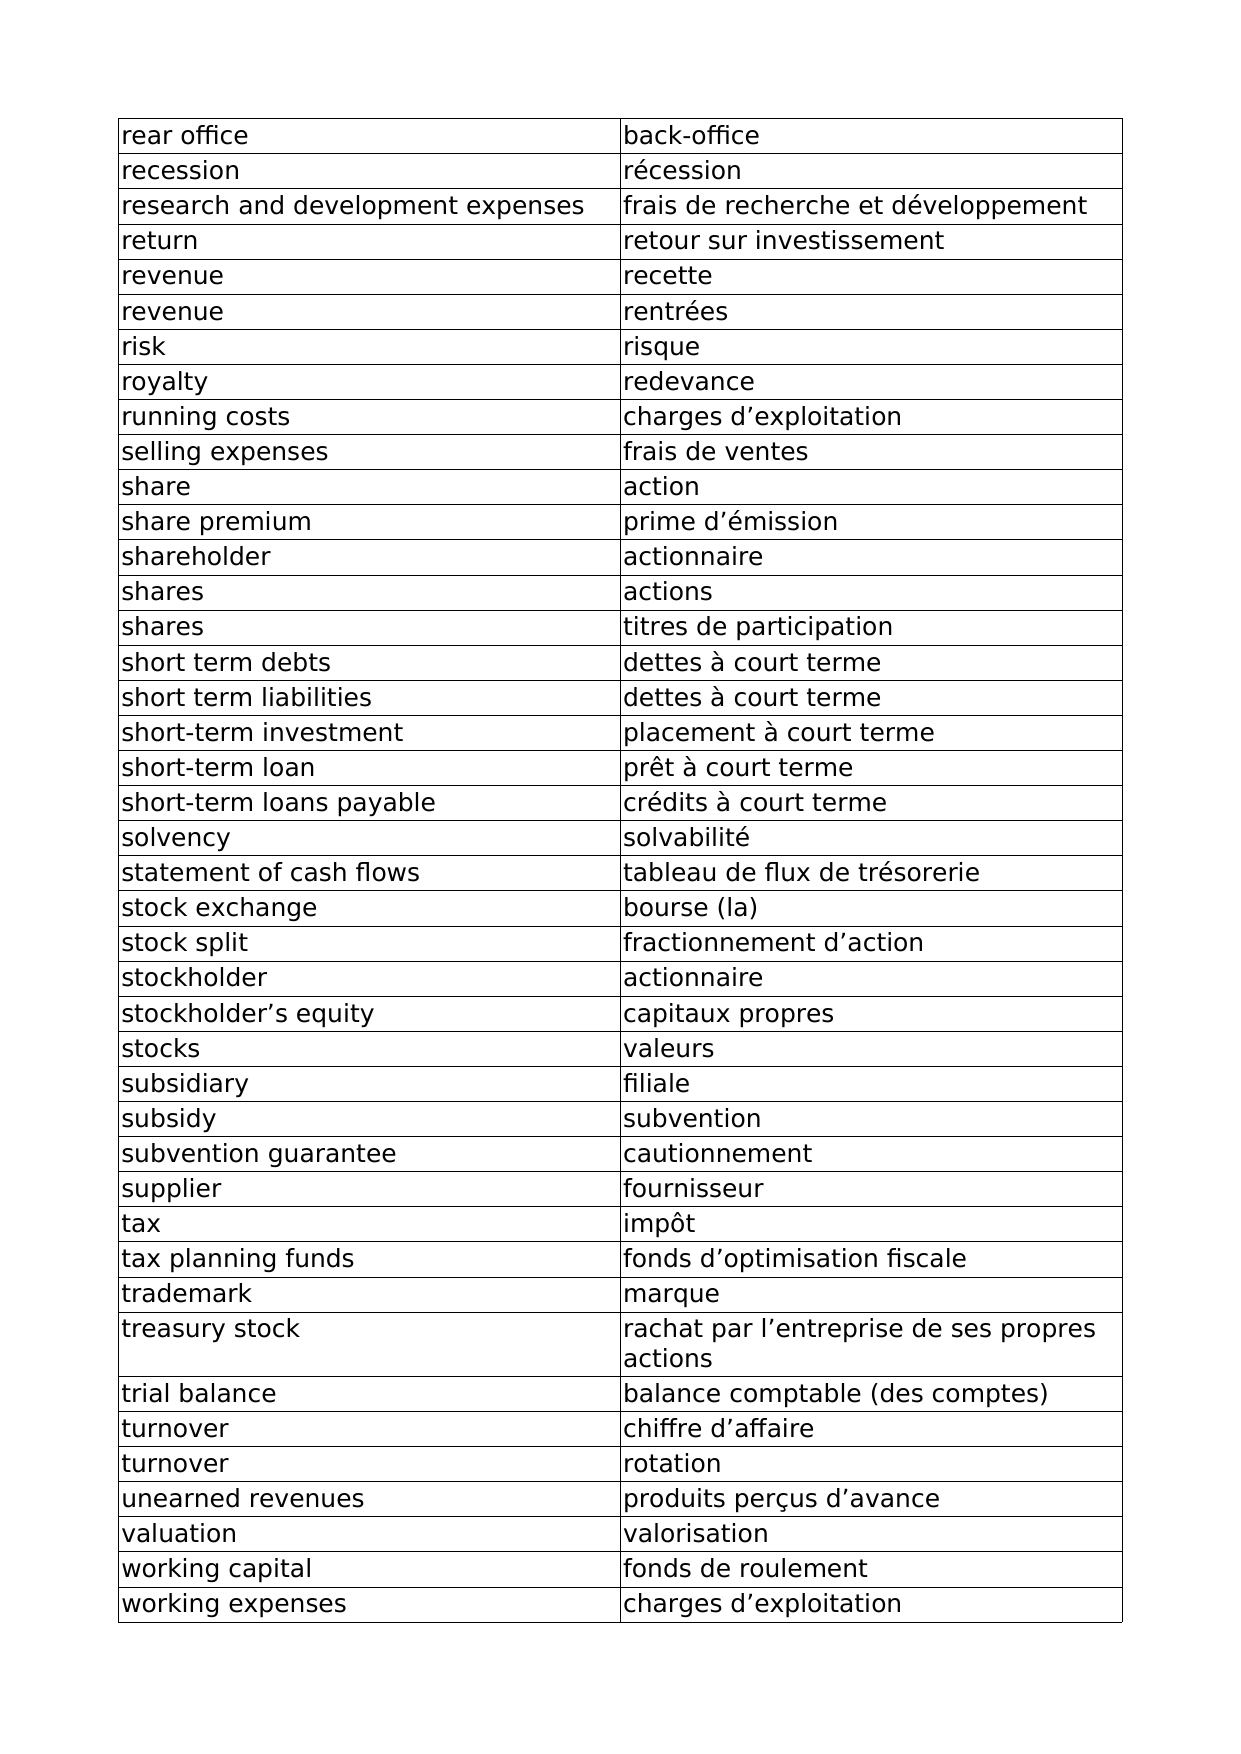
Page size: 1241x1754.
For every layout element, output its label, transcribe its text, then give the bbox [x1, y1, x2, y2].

table_cell risque [621, 330, 1122, 364]
table_cell shares [119, 611, 620, 645]
table_cell short-term loans payable [119, 786, 620, 820]
table_cell dettes à court terme [621, 681, 1122, 715]
table_cell bourse (la) [621, 891, 1122, 926]
table_cell fractionnement d’action [621, 927, 1122, 961]
table_cell frais de ventes [621, 435, 1122, 469]
table_cell charges d’exploitation [621, 400, 1122, 434]
table_cell tax planning funds [119, 1242, 620, 1277]
table_cell rear office [119, 119, 620, 153]
table_cell valorisation [621, 1517, 1122, 1551]
table_cell actions [621, 576, 1122, 609]
table_cell stockholder’s equity [119, 997, 620, 1031]
table_cell stock split [119, 927, 620, 961]
table_cell turnover [119, 1447, 620, 1481]
table_cell selling expenses [119, 435, 620, 469]
table_cell solvency [119, 821, 620, 855]
table_cell research and development expenses [119, 189, 620, 223]
table_cell statement of cash flows [119, 856, 620, 890]
table_cell crédits à court terme [621, 786, 1122, 820]
table_cell recession [119, 154, 620, 188]
table_cell stock exchange [119, 891, 620, 926]
table_cell retour sur investissement [621, 225, 1122, 258]
table_cell trademark [119, 1278, 620, 1312]
table_cell working expenses [119, 1588, 620, 1622]
table_cell short term debts [119, 646, 620, 680]
table_cell short-term investment [119, 716, 620, 750]
table_cell stocks [119, 1032, 620, 1066]
table_cell rachat par l’entreprise de ses propres actions [621, 1313, 1122, 1376]
table_cell subsidiary [119, 1067, 620, 1101]
table_cell produits perçus d’avance [621, 1482, 1122, 1516]
table_cell titres de participation [621, 611, 1122, 645]
table_cell revenue [119, 260, 620, 294]
table_cell actionnaire [621, 962, 1122, 996]
table_cell short term liabilities [119, 681, 620, 715]
table_cell valeurs [621, 1032, 1122, 1066]
table_cell shareholder [119, 540, 620, 574]
table_cell working capital [119, 1552, 620, 1587]
table_cell unearned revenues [119, 1482, 620, 1516]
table_cell tableau de flux de trésorerie [621, 856, 1122, 890]
table_cell back-office [621, 119, 1122, 153]
table_cell running costs [119, 400, 620, 434]
table_cell subvention [621, 1102, 1122, 1136]
table_cell revenue [119, 295, 620, 329]
table_cell balance comptable (des comptes) [621, 1377, 1122, 1411]
table_cell cautionnement [621, 1137, 1122, 1171]
table_cell dettes à court terme [621, 646, 1122, 680]
table_cell subvention guarantee [119, 1137, 620, 1171]
table_cell redevance [621, 365, 1122, 399]
table_cell trial balance [119, 1377, 620, 1411]
table_cell turnover [119, 1412, 620, 1446]
table_cell filiale [621, 1067, 1122, 1101]
table_cell capitaux propres [621, 997, 1122, 1031]
table_cell prime d’émission [621, 505, 1122, 539]
table_cell recette [621, 260, 1122, 294]
table_cell rentrées [621, 295, 1122, 329]
table_cell share premium [119, 505, 620, 539]
table_cell tax [119, 1207, 620, 1241]
table_cell risk [119, 330, 620, 364]
table_cell return [119, 225, 620, 258]
table_cell share [119, 470, 620, 504]
table_cell chiffre d’affaire [621, 1412, 1122, 1446]
table_cell shares [119, 576, 620, 609]
table_cell impôt [621, 1207, 1122, 1241]
table_cell récession [621, 154, 1122, 188]
table_cell royalty [119, 365, 620, 399]
table_cell charges d’exploitation [621, 1588, 1122, 1622]
table_cell action [621, 470, 1122, 504]
table_cell solvabilité [621, 821, 1122, 855]
table_cell short-term loan [119, 751, 620, 785]
table_cell marque [621, 1278, 1122, 1312]
table_cell placement à court terme [621, 716, 1122, 750]
table_cell actionnaire [621, 540, 1122, 574]
table_cell rotation [621, 1447, 1122, 1481]
table_cell prêt à court terme [621, 751, 1122, 785]
table_cell frais de recherche et développement [621, 189, 1122, 223]
table_cell fournisseur [621, 1172, 1122, 1206]
table_cell fonds de roulement [621, 1552, 1122, 1587]
table_cell treasury stock [119, 1313, 620, 1376]
table_cell subsidy [119, 1102, 620, 1136]
table_cell stockholder [119, 962, 620, 996]
table_cell fonds d’optimisation fiscale [621, 1242, 1122, 1277]
table_cell supplier [119, 1172, 620, 1206]
table_cell valuation [119, 1517, 620, 1551]
